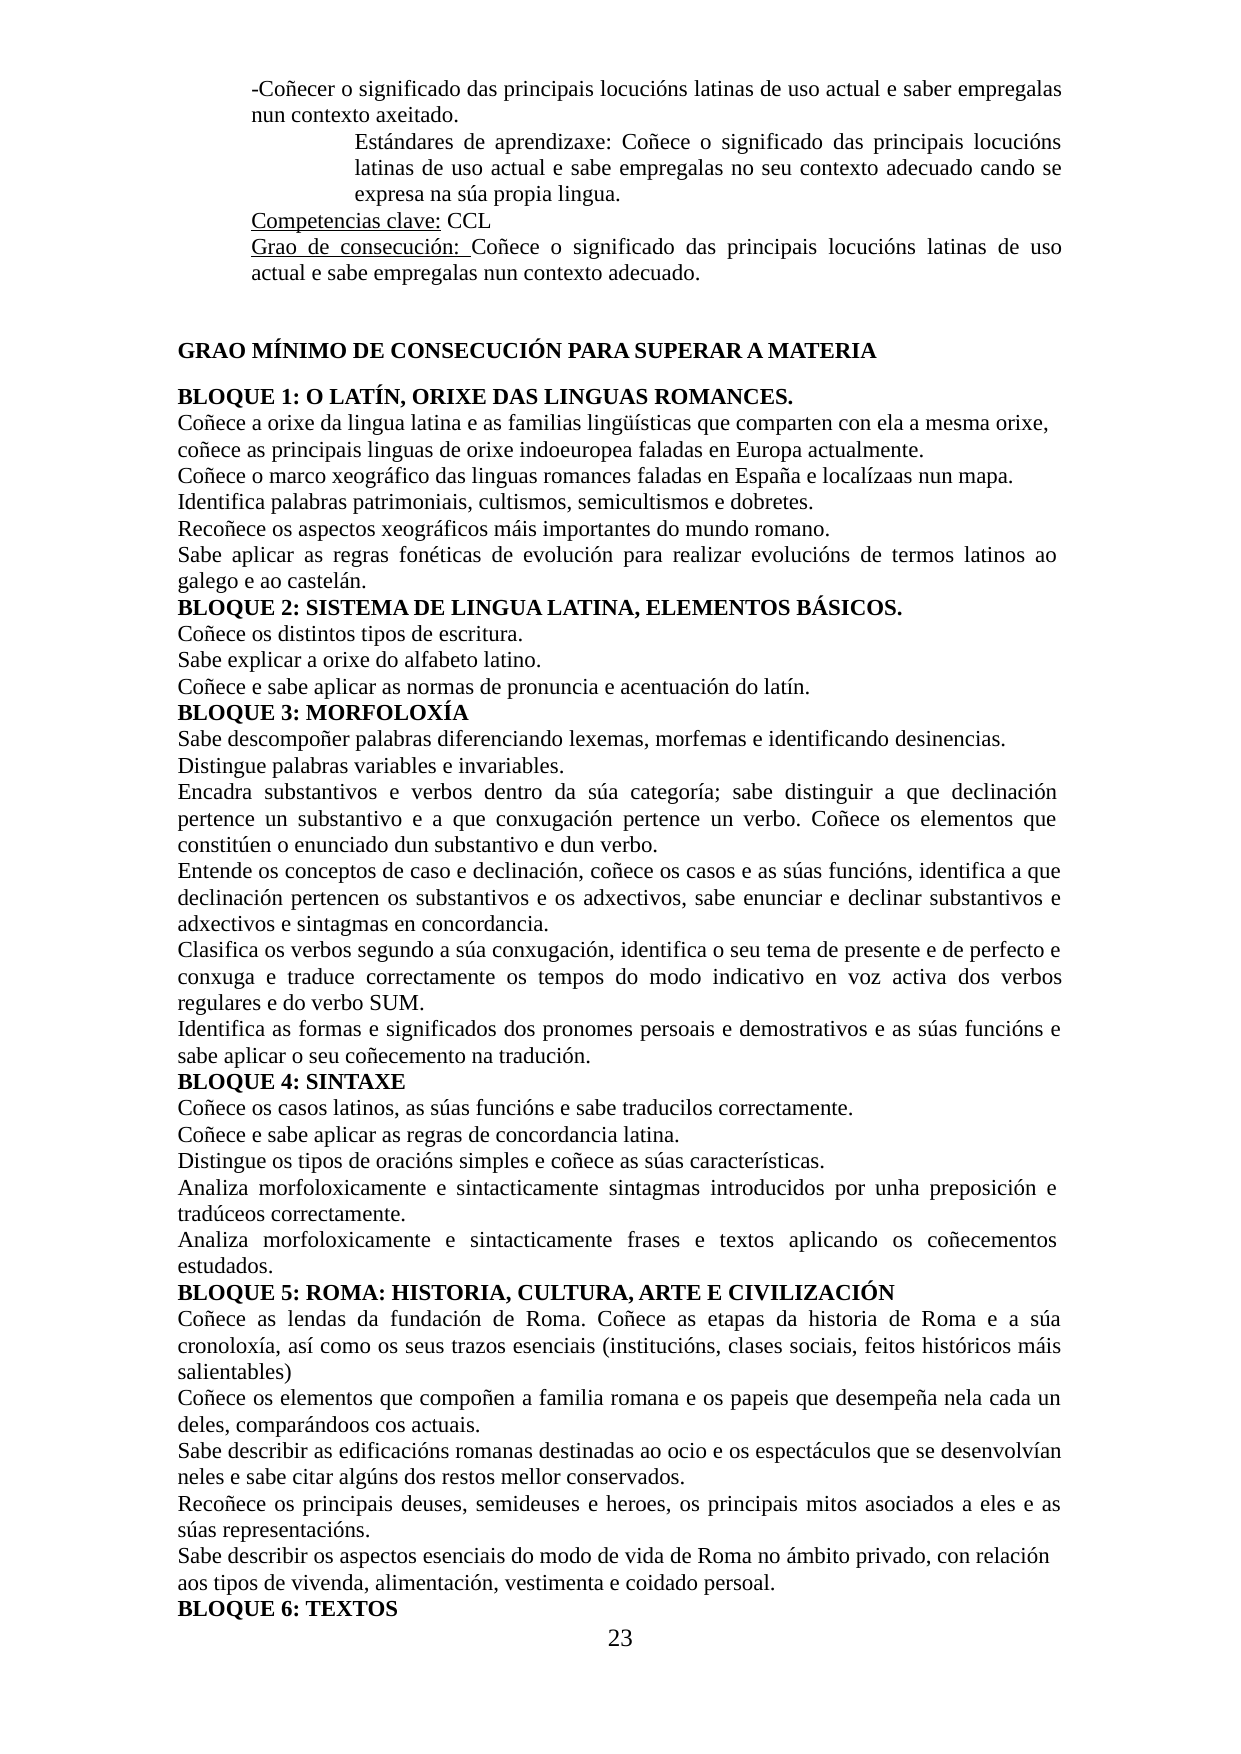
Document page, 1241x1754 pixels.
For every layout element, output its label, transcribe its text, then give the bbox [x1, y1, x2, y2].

text Sabe aplicar as regras fonéticas de evolución para realizar evolucións de termos latinos ao galego e ao castelán. [177, 541, 1058, 594]
text Analiza morfoloxicamente e sintacticamente frases e textos aplicando os coñecementos estudados. [177, 1226, 1058, 1279]
text BLOQUE 1: O LATÍN, ORIXE DAS LINGUAS ROMANCES. [177, 383, 1063, 409]
text BLOQUE 5: ROMA: HISTORIA, CULTURA, ARTE E CIVILIZACIÓN [177, 1279, 1063, 1305]
text -Coñecer o significado das principais locucións latinas de uso actual e saber empregalas nun contexto axeitado. [251, 75, 1063, 128]
text Sabe descompoñer palabras diferenciando lexemas, morfemas e identificando desinencias. [177, 726, 1058, 752]
text Coñece a orixe da lingua latina e as familias lingüísticas que comparten con ela a mesma orixe, coñece as principais linguas de orixe indoeuropea faladas en Europa actualmente. [177, 409, 1063, 462]
text BLOQUE 6: TEXTOS [177, 1595, 1063, 1622]
text Sabe describir os aspectos esenciais do modo de vida de Roma no ámbito privado, con relación aos tipos de vivenda, alimentación, vestimenta e coidado persoal. [177, 1542, 1063, 1595]
text Competencias clave: CCL [177, 207, 1063, 233]
text Coñece os distintos tipos de escritura. [177, 620, 1058, 646]
text Distingue os tipos de oracións simples e coñece as súas características. [177, 1147, 1058, 1173]
subtitle GRAO MÍNIMO DE CONSECUCIÓN PARA SUPERAR A MATERIA [177, 337, 1063, 363]
text Recoñece os aspectos xeográficos máis importantes do mundo romano. [177, 515, 1058, 541]
text Distingue palabras variables e invariables. [177, 752, 1058, 778]
text BLOQUE 4: SINTAXE [177, 1068, 1058, 1094]
text Coñece o marco xeográfico das linguas romances faladas en España e localízaas nun mapa. [177, 462, 1063, 488]
text Coñece e sabe aplicar as regras de concordancia latina. [177, 1121, 1058, 1147]
text Analiza morfoloxicamente e sintacticamente sintagmas introducidos por unha preposición e tradúceos correctamente. [177, 1173, 1058, 1226]
text Identifica as formas e significados dos pronomes persoais e demostrativos e as súas funcións e sabe aplicar o seu coñecemento na tradución. [177, 1015, 1063, 1068]
text Coñece as lendas da fundación de Roma. Coñece as etapas da historia de Roma e a súa cronoloxía, así como os seus trazos esenciais (institucións, clases sociais, feitos históricos máis salientables) [177, 1305, 1063, 1384]
text Encadra substantivos e verbos dentro da súa categoría; sabe distinguir a que declinación pertence un substantivo e a que conxugación pertence un verbo. Coñece os elementos que constitúen o enunciado dun substantivo e dun verbo. [177, 778, 1058, 857]
text Estándares de aprendizaxe: Coñece o significado das principais locucións latinas de uso actual e sabe empregalas no seu contexto adecuado cando se expresa na súa propia lingua. [354, 128, 1063, 207]
text Clasifica os verbos segundo a súa conxugación, identifica o seu tema de presente e de perfecto e conxuga e traduce correctamente os tempos do modo indicativo en voz activa dos verbos regulares e do verbo SUM. [177, 936, 1063, 1015]
text Coñece os casos latinos, as súas funcións e sabe traducilos correctamente. [177, 1094, 1058, 1121]
text Coñece e sabe aplicar as normas de pronuncia e acentuación do latín. [177, 673, 1058, 699]
text Sabe describir as edificacións romanas destinadas ao ocio e os espectáculos que se desenvolvían neles e sabe citar algúns dos restos mellor conservados. [177, 1437, 1063, 1490]
text BLOQUE 3: MORFOLOXÍA [177, 699, 1058, 726]
text Identifica palabras patrimoniais, cultismos, semicultismos e dobretes. [177, 488, 1058, 515]
text Coñece os elementos que compoñen a familia romana e os papeis que desempeña nela cada un deles, comparándoos cos actuais. [177, 1384, 1063, 1437]
text Grao de consecución: Coñece o significado das principais locucións latinas de uso actual e sabe empregalas nun contexto adecuado. [251, 233, 1063, 286]
list Recoñece os principais deuses, semideuses e heroes, os principais mitos asociados a eles e as súas representacións. [177, 1490, 1063, 1542]
text Sabe explicar a orixe do alfabeto latino. [177, 646, 1058, 673]
text Entende os conceptos de caso e declinación, coñece os casos e as súas funcións, identifica a que declinación pertencen os substantivos e os adxectivos, sabe enunciar e declinar substantivos e adxectivos e sintagmas en concordancia. [177, 857, 1063, 936]
text BLOQUE 2: SISTEMA DE LINGUA LATINA, ELEMENTOS BÁSICOS. [177, 594, 1058, 620]
